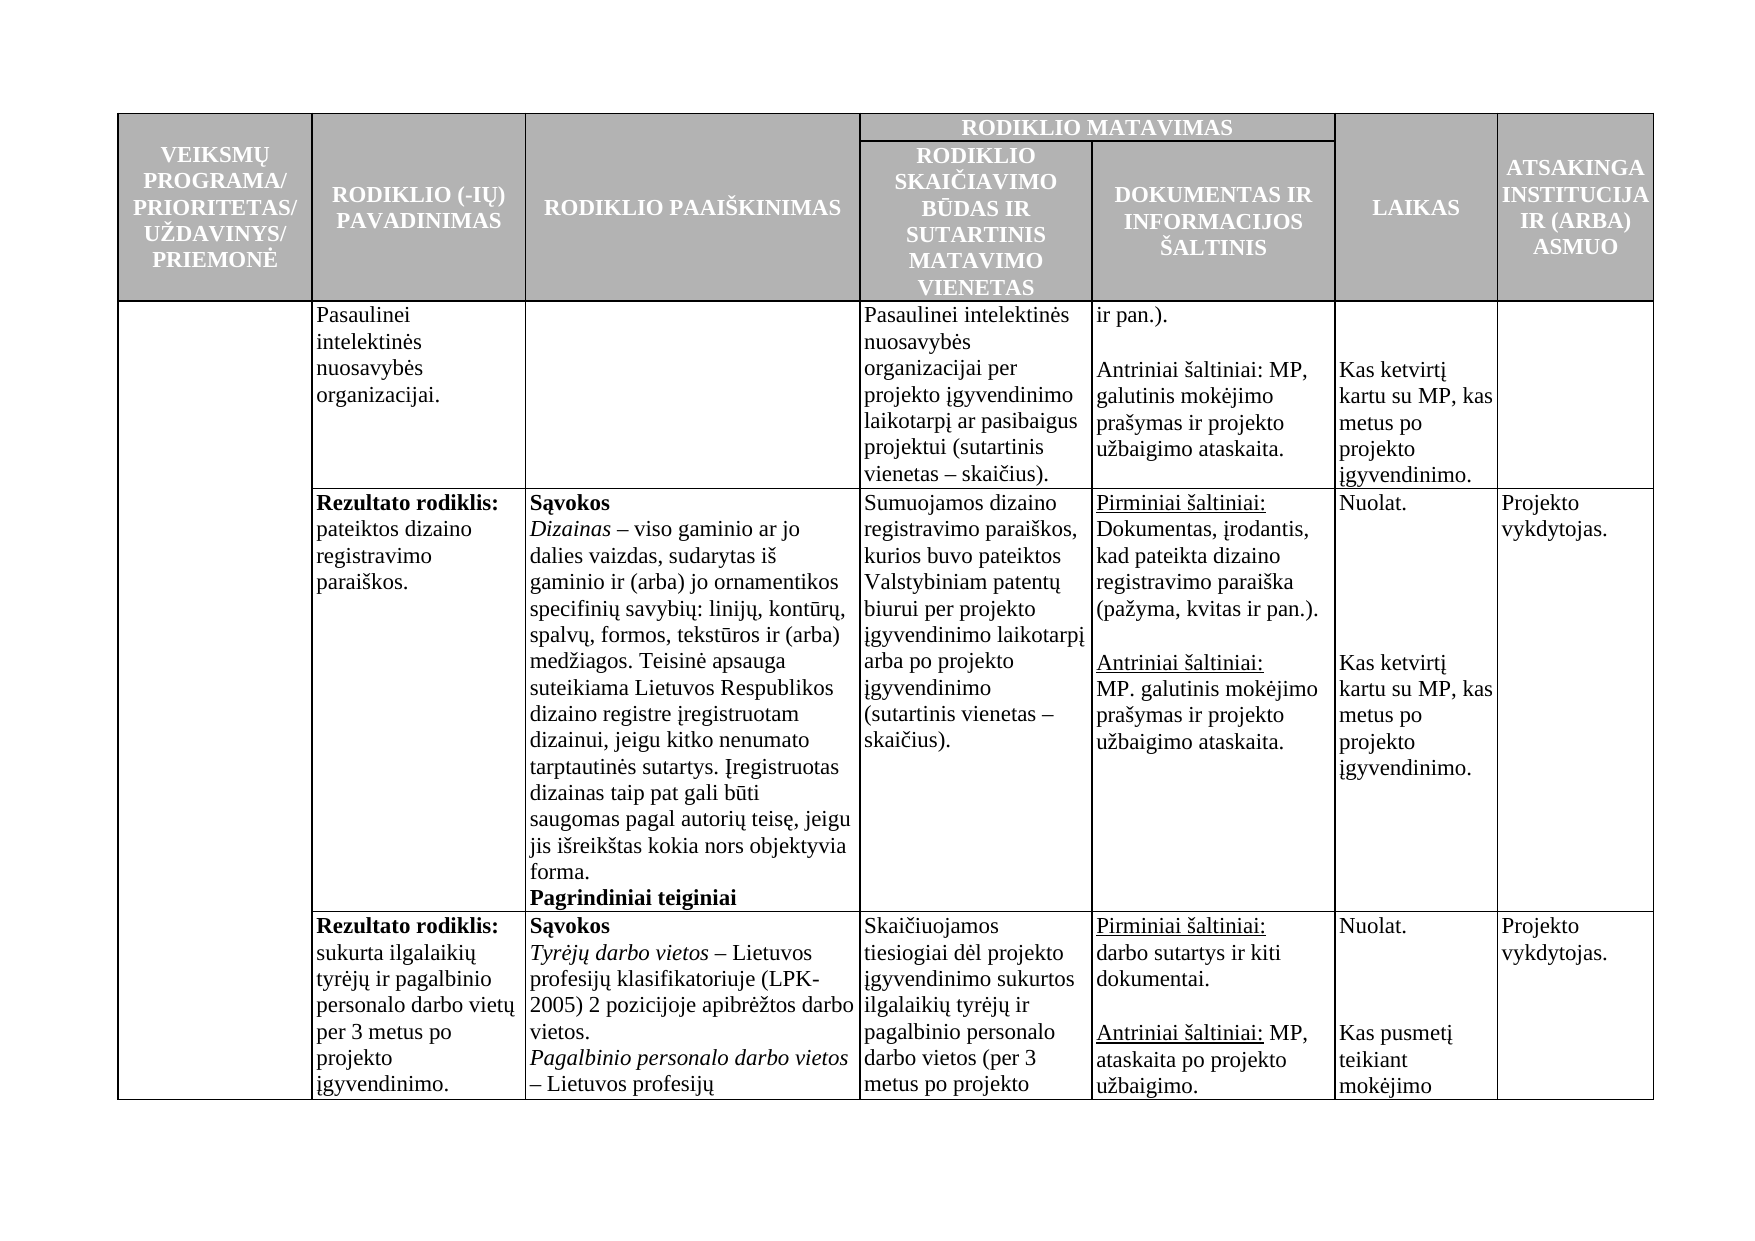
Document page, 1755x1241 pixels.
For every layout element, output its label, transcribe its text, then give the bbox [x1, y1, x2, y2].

table_cell Kas ketvirtį kartu su MP, kas metus po projekto įgyvendinimo. [1336, 354, 1497, 488]
table_cell Projekto vykdytojas. [1498, 912, 1653, 1098]
table_cell Pirminiai šaltiniai: Dokumentas, įrodantis, kad pateikta dizaino registravimo paraiška (pažyma, kvitas ir pan.). [1093, 489, 1334, 647]
table_cell Sąvokos Tyrėjų darbo vietos – Lietuvos profesijų klasifikatoriuje (LPK-2005) 2 pozicijoje apibrėžtos darbo vietos. Pagalbinio personalo darbo vietos – Lietuvos profesijų [526, 912, 859, 1098]
table_cell [1336, 302, 1497, 354]
table_cell Rezultato rodiklis: pateiktos dizaino registravimo paraiškos. [313, 489, 525, 911]
table_cell Sąvokos Dizainas – viso gaminio ar jo dalies vaizdas, sudarytas iš gaminio ir (arba) jo ornamentikos specifinių savybių: linijų, kontūrų, spalvų, formos, tekstūros ir (arba) medžiagos. Teisinė apsauga suteikiama Lietuvos Respublikos dizaino registre įregistruotam dizainui, jeigu kitko nenumato tarptautinės sutartys. Įregistruotas dizainas taip pat gali būti saugomas pagal autorių teisę, jeigu jis išreikštas kokia nors objektyvia forma. Pagrindiniai teiginiai [526, 489, 859, 911]
table_cell RODIKLIO SKAIČIAVIMO BŪDAS IR SUTARTINIS MATAVIMO VIENETAS [861, 142, 1091, 300]
table_cell Skaičiuojamos tiesiogiai dėl projekto įgyvendinimo sukurtos ilgalaikių tyrėjų ir pagalbinio personalo darbo vietos (per 3 metus po projekto [861, 912, 1091, 1098]
table_cell [526, 302, 859, 488]
table_cell Nuolat. [1336, 912, 1497, 1018]
table_cell [1498, 302, 1653, 488]
table_cell Sumuojamos dizaino registravimo paraiškos, kurios buvo pateiktos Valstybiniam patentų biurui per projekto įgyvendinimo laikotarpį arba po projekto įgyvendinimo (sutartinis vienetas – skaičius). [861, 489, 1091, 911]
table_cell [119, 302, 311, 1098]
table_cell Kas ketvirtį kartu su MP, kas metus po projekto įgyvendinimo. [1336, 647, 1497, 911]
table_cell Antriniai šaltiniai: MP. galutinis mokėjimo prašymas ir projekto užbaigimo ataskaita. [1093, 647, 1334, 911]
table_cell Antriniai šaltiniai: MP, ataskaita po projekto užbaigimo. [1093, 1018, 1334, 1098]
table_cell Antriniai šaltiniai: MP, galutinis mokėjimo prašymas ir projekto užbaigimo ataskaita. [1093, 354, 1334, 488]
table_header RODIKLIO MATAVIMAS [861, 114, 1334, 140]
table_cell Pirminiai šaltiniai: darbo sutartys ir kiti dokumentai. [1093, 912, 1334, 1018]
table_header RODIKLIO PAAIŠKINIMAS [526, 114, 859, 300]
table_cell ir pan.). [1093, 302, 1334, 354]
table_cell Kas pusmetį teikiant mokėjimo [1336, 1018, 1497, 1098]
table_header LAIKAS [1336, 114, 1497, 300]
table_cell Pasaulinei intelektinės nuosavybės organizacijai per projekto įgyvendinimo laikotarpį ar pasibaigus projektui (sutartinis vienetas – skaičius). [861, 302, 1091, 488]
table_header ATSAKINGA INSTITUCIJA IR (ARBA) ASMUO [1498, 114, 1653, 300]
table_cell Projekto vykdytojas. [1498, 489, 1653, 911]
table_header VEIKSMŲ PROGRAMA/ PRIORITETAS/ UŽDAVINYS/ PRIEMONĖ [119, 114, 311, 300]
table_cell Rezultato rodiklis: sukurta ilgalaikių tyrėjų ir pagalbinio personalo darbo vietų per 3 metus po projekto įgyvendinimo. [313, 912, 525, 1098]
table_cell DOKUMENTAS IR INFORMACIJOS ŠALTINIS [1093, 142, 1334, 300]
table_cell Nuolat. [1336, 489, 1497, 647]
table_header RODIKLIO (-IŲ) PAVADINIMAS [313, 114, 525, 300]
table_cell Pasaulinei intelektinės nuosavybės organizacijai. [313, 302, 525, 488]
